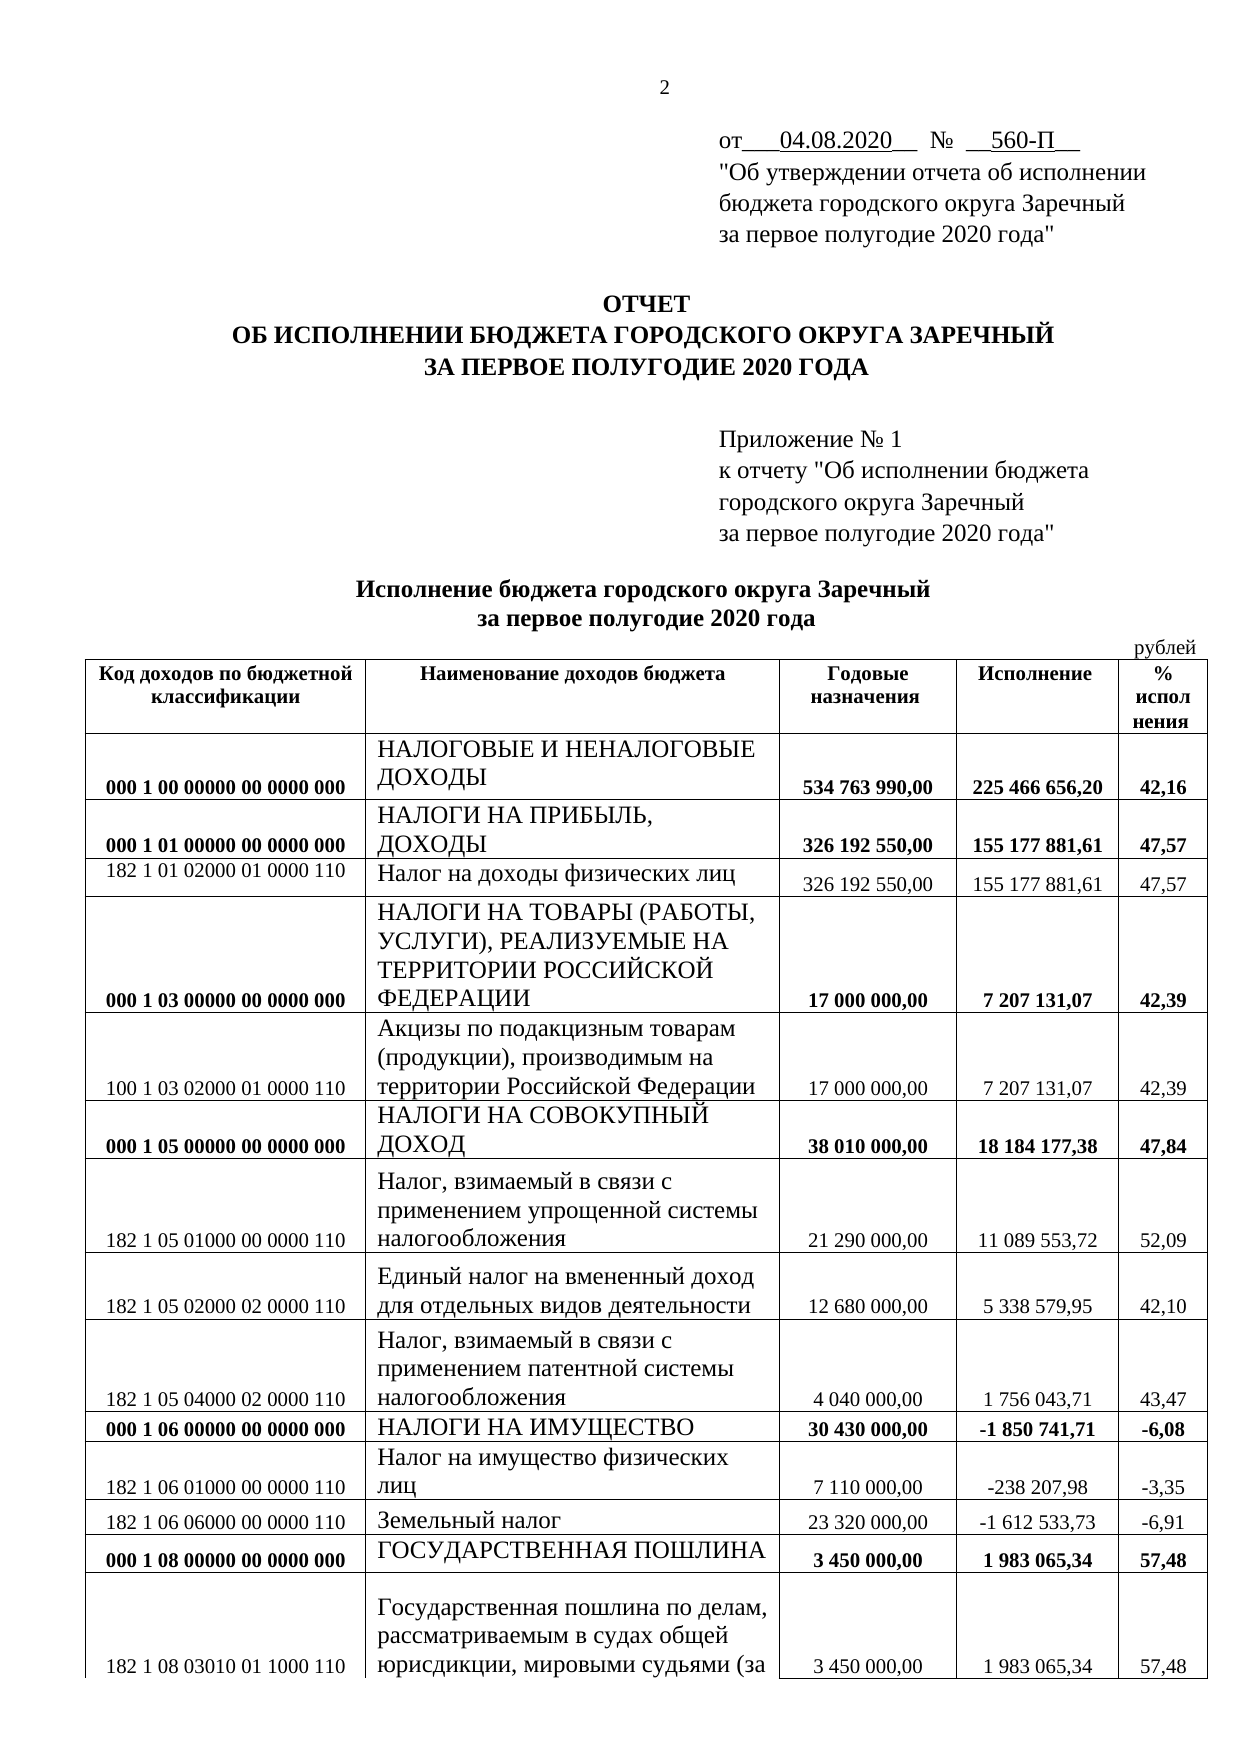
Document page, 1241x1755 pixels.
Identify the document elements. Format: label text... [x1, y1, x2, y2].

table_cell Код доходов по бюджетной классификации [86, 660, 365, 733]
table_cell ОТЧЕТ [85, 287, 1207, 318]
table_cell 326 192 550,00 [780, 859, 956, 896]
table_cell 000 1 01 00000 00 0000 000 [86, 800, 365, 857]
table_cell [85, 547, 433, 574]
table_cell [85, 154, 433, 186]
table_cell 42,39 [1119, 897, 1207, 1012]
table_cell [85, 217, 433, 248]
table_cell [85, 453, 433, 484]
table_cell [85, 248, 433, 287]
table_cell [85, 484, 433, 516]
table_cell 17 000 000,00 [780, 897, 956, 1012]
table_cell -1 612 533,73 [957, 1500, 1118, 1534]
table_cell 21 290 000,00 [780, 1159, 956, 1252]
table_cell [85, 123, 433, 154]
table_cell [85, 186, 433, 217]
table_cell 182 1 05 04000 02 0000 110 [86, 1320, 365, 1411]
table_cell ОБ ИСПОЛНЕНИИ БЮДЖЕТА ГОРОДСКОГО ОКРУГА ЗАРЕЧНЫЙ [85, 318, 1207, 349]
table_cell [433, 422, 707, 453]
table_cell -3,35 [1119, 1442, 1207, 1499]
table_cell [433, 248, 707, 287]
table_cell 7 110 000,00 [780, 1442, 956, 1499]
table_cell [366, 632, 779, 659]
table_cell за первое полугодие 2020 года" [707, 516, 1207, 547]
table_cell 17 000 000,00 [780, 1013, 956, 1099]
table_cell [779, 632, 956, 659]
table_cell [85, 632, 366, 659]
table_cell 57,48 [1119, 1573, 1207, 1678]
table_cell [433, 123, 707, 154]
table_cell 000 1 05 00000 00 0000 000 [86, 1101, 365, 1158]
table_cell [1044, 381, 1207, 422]
table_cell [85, 381, 433, 422]
table_cell [85, 516, 433, 547]
table_cell от___04.08.2020__ № __560-П__ [707, 123, 1207, 154]
table_cell 3 450 000,00 [780, 1535, 956, 1572]
table_cell рублей [1119, 632, 1207, 659]
table_cell 100 1 03 02000 01 0000 110 [86, 1013, 365, 1099]
table_cell [707, 547, 881, 574]
table_cell 534 763 990,00 [780, 734, 956, 799]
table_cell 4 040 000,00 [780, 1320, 956, 1411]
table_cell 000 1 06 00000 00 0000 000 [86, 1412, 365, 1441]
table_cell 7 207 131,07 [957, 897, 1118, 1012]
table_cell 42,10 [1119, 1253, 1207, 1318]
table_cell Земельный налог [366, 1500, 779, 1534]
table_cell Налог, взимаемый в связи с применением упрощенной системы налогообложения [366, 1159, 779, 1252]
table_cell 7 207 131,07 [957, 1013, 1118, 1099]
table_cell 155 177 881,61 [957, 859, 1118, 896]
table_cell 1 983 065,34 [957, 1573, 1118, 1678]
table_cell Приложение № 1 [707, 422, 1207, 453]
table_cell 23 320 000,00 [780, 1500, 956, 1534]
table_cell 47,57 [1119, 800, 1207, 857]
table_cell 42,16 [1119, 734, 1207, 799]
table_cell [433, 484, 707, 516]
table_cell за первое полугодие 2020 года [85, 603, 1207, 632]
table_cell 225 466 656,20 [957, 734, 1118, 799]
table_cell 43,47 [1119, 1320, 1207, 1411]
table_cell 1 983 065,34 [957, 1535, 1118, 1572]
table_cell 000 1 08 00000 00 0000 000 [86, 1535, 365, 1572]
table_cell 182 1 08 03010 01 1000 110 [86, 1573, 365, 1678]
table_cell "Об утверждении отчета об исполнении [707, 154, 1207, 186]
table_cell -238 207,98 [957, 1442, 1118, 1499]
table_cell -6,08 [1119, 1412, 1207, 1441]
table_cell [956, 632, 1119, 659]
table_cell 000 1 00 00000 00 0000 000 [86, 734, 365, 799]
table_cell ГОСУДАРСТВЕННАЯ ПОШЛИНА [366, 1535, 779, 1572]
table_cell [433, 217, 707, 248]
table_cell НАЛОГИ НА ИМУЩЕСТВО [366, 1412, 779, 1441]
table_cell [707, 381, 881, 422]
table_cell 12 680 000,00 [780, 1253, 956, 1318]
table_cell Единый налог на вмененный доход для отдельных видов деятельности [366, 1253, 779, 1318]
table_cell 47,84 [1119, 1101, 1207, 1158]
table_cell [433, 186, 707, 217]
table_cell городского округа Заречный [707, 484, 1207, 516]
table_cell Государственная пошлина по делам, рассматриваемым в судах общей юрисдикции, мировыми судьями (за [366, 1573, 779, 1678]
table_cell [1044, 248, 1207, 287]
table_cell [433, 547, 707, 574]
table_cell за первое полугодие 2020 года" [707, 217, 1207, 248]
table_cell 57,48 [1119, 1535, 1207, 1572]
table_cell [433, 516, 707, 547]
table_cell 326 192 550,00 [780, 800, 956, 857]
table_cell 5 338 579,95 [957, 1253, 1118, 1318]
table_cell 000 1 03 00000 00 0000 000 [86, 897, 365, 1012]
table_cell НАЛОГОВЫЕ И НЕНАЛОГОВЫЕ ДОХОДЫ [366, 734, 779, 799]
table_cell 182 1 06 06000 00 0000 110 [86, 1500, 365, 1534]
table_cell [433, 381, 707, 422]
table_cell Исполнение [957, 660, 1118, 733]
table_cell Годовые назначения [780, 660, 956, 733]
table_cell 18 184 177,38 [957, 1101, 1118, 1158]
table_cell -6,91 [1119, 1500, 1207, 1534]
table_cell % исполнения [1119, 660, 1207, 733]
table_cell 3 450 000,00 [780, 1573, 956, 1678]
table_cell Акцизы по подакцизным товарам (продукции), производимым на территории Российской Федерации [366, 1013, 779, 1099]
table_cell 52,09 [1119, 1159, 1207, 1252]
table_cell Наименование доходов бюджета [366, 660, 779, 733]
table_cell Налог на доходы физических лиц [366, 859, 779, 896]
table_cell 38 010 000,00 [780, 1101, 956, 1158]
table_cell 155 177 881,61 [957, 800, 1118, 857]
table_cell 182 1 06 01000 00 0000 110 [86, 1442, 365, 1499]
table_cell 182 1 05 01000 00 0000 110 [86, 1159, 365, 1252]
table_cell [881, 381, 1043, 422]
table_cell [1044, 547, 1207, 574]
table_cell 11 089 553,72 [957, 1159, 1118, 1252]
table_cell 182 1 01 02000 01 0000 110 [86, 859, 365, 896]
table_cell 182 1 05 02000 02 0000 110 [86, 1253, 365, 1318]
table_cell [881, 547, 1043, 574]
table_cell [433, 453, 707, 484]
table_cell к отчету "Об исполнении бюджета [707, 453, 1207, 484]
table_cell -1 850 741,71 [957, 1412, 1118, 1441]
table_cell 30 430 000,00 [780, 1412, 956, 1441]
table_cell ЗА ПЕРВОЕ ПОЛУГОДИЕ 2020 ГОДА [85, 349, 1207, 381]
table_cell 47,57 [1119, 859, 1207, 896]
table_cell Налог, взимаемый в связи с применением патентной системы налогообложения [366, 1320, 779, 1411]
table_cell Исполнение бюджета городского округа Заречный [85, 574, 1207, 603]
table_cell [707, 248, 881, 287]
table_cell НАЛОГИ НА ТОВАРЫ (РАБОТЫ, УСЛУГИ), РЕАЛИЗУЕМЫЕ НА ТЕРРИТОРИИ РОССИЙСКОЙ ФЕДЕРАЦИИ [366, 897, 779, 1012]
table_cell 1 756 043,71 [957, 1320, 1118, 1411]
table_cell Налог на имущество физических лиц [366, 1442, 779, 1499]
table_cell [85, 422, 433, 453]
table_cell НАЛОГИ НА ПРИБЫЛЬ, ДОХОДЫ [366, 800, 779, 857]
table_cell НАЛОГИ НА СОВОКУПНЫЙ ДОХОД [366, 1101, 779, 1158]
table_cell 42,39 [1119, 1013, 1207, 1099]
table_cell [881, 248, 1043, 287]
table_cell бюджета городского округа Заречный [707, 186, 1207, 217]
table_cell [433, 154, 707, 186]
